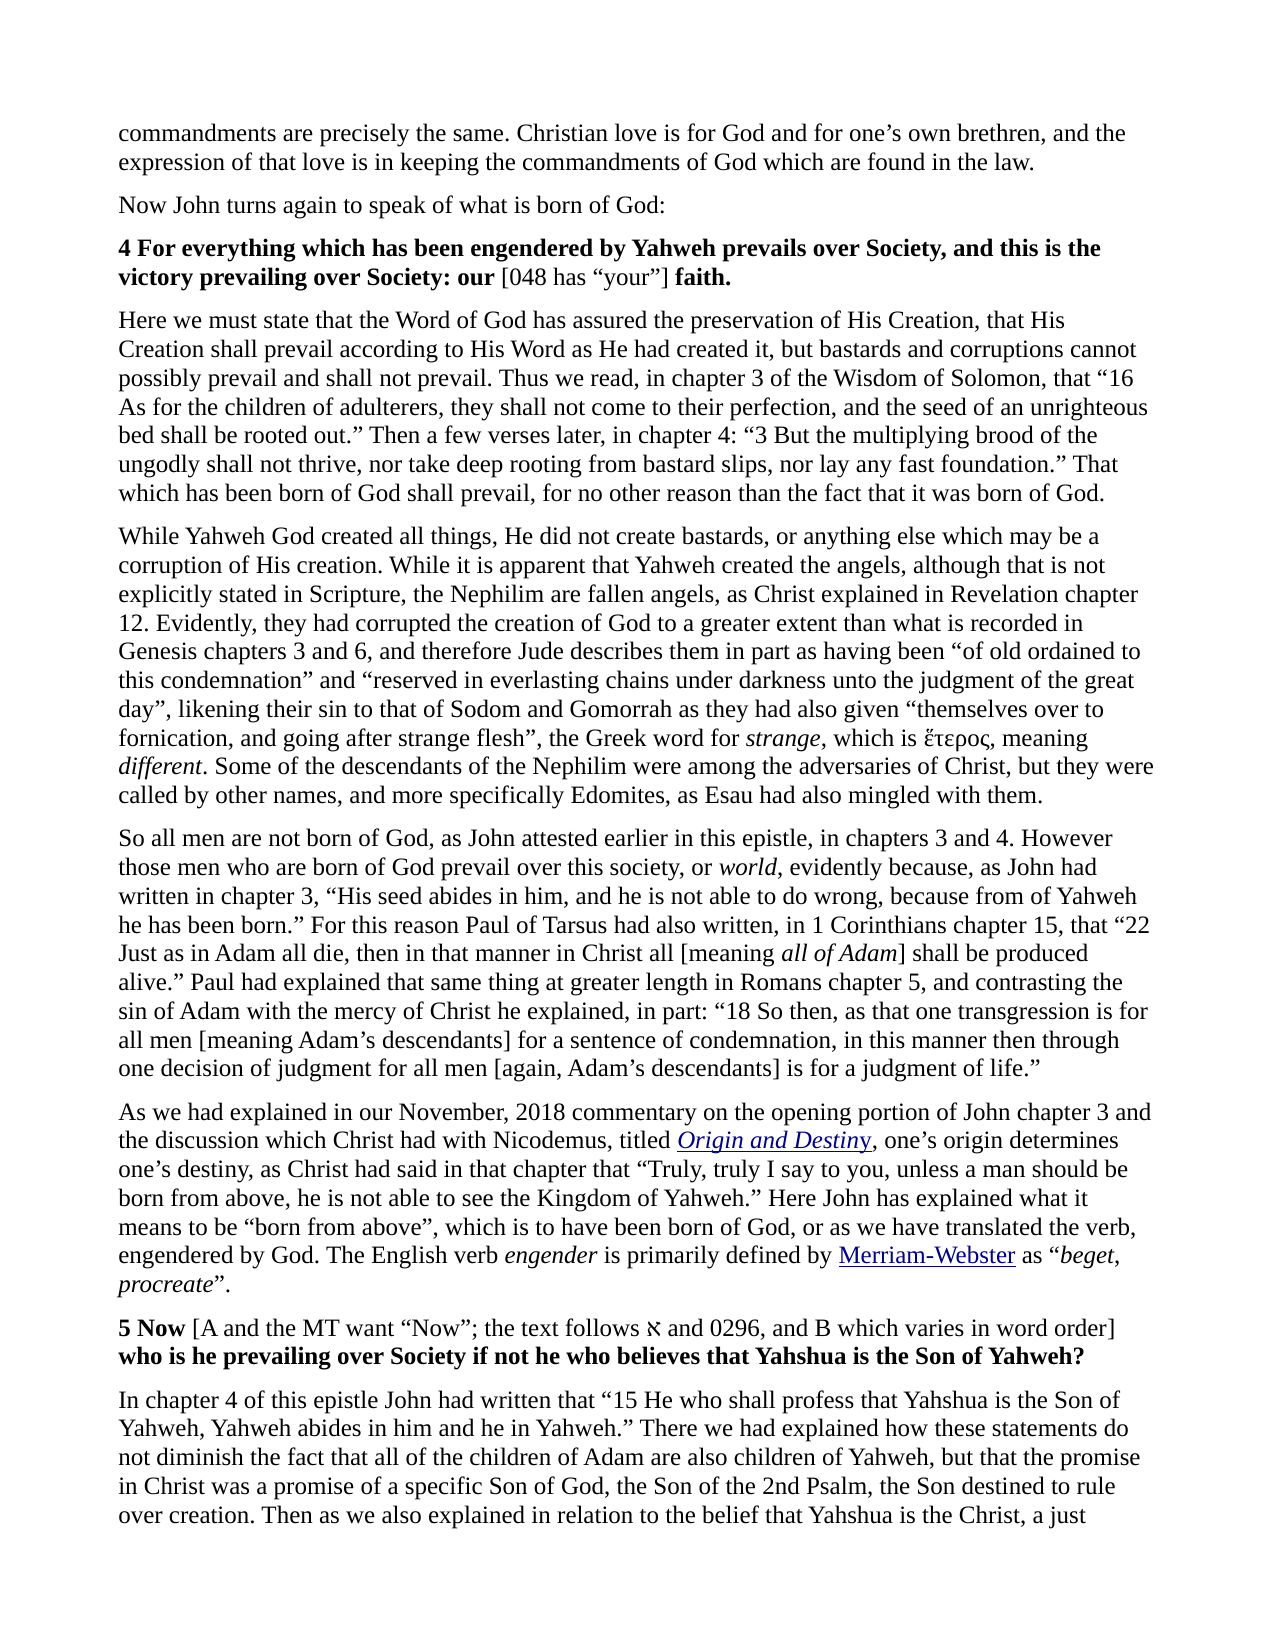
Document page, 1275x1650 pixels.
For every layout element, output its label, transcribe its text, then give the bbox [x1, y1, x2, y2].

text In chapter 4 of this epistle John had written that “15 He who shall profess that Yahshua is the Son of Yahweh, Yahweh abides in him and he in Yahweh.” There we had explained how these statements do not diminish the fact that all of the children of Adam are also children of Yahweh, but that the promise in Christ was a promise of a specific Son of God, the Son of the 2nd Psalm, the Son destined to rule over creation. Then as we also explained in relation to the belief that Yahshua is the Christ, a just [118, 1385, 1157, 1528]
text 5 Now [A and the MT want “Now”; the text follows א and 0296, and B which varies in word order] who is he prevailing over Society if not he who believes that Yahshua is the Son of Yahweh? [118, 1313, 1157, 1370]
text 4 For everything which has been engendered by Yahweh prevails over Society, and this is the victory prevailing over Society: our [048 has “your”] faith. [118, 233, 1157, 291]
text While Yahweh God created all things, He did not create bastards, or anything else which may be a corruption of His creation. While it is apparent that Yahweh created the angels, although that is not explicitly stated in Scripture, the Nephilim are fallen angels, as Christ explained in Revelation chapter 12. Evidently, they had corrupted the creation of God to a greater extent than what is recorded in Genesis chapters 3 and 6, and therefore Jude describes them in part as having been “of old ordained to this condemnation” and “reserved in everlasting chains under darkness unto the judgment of the great day”, likening their sin to that of Sodom and Gomorrah as they had also given “themselves over to fornication, and going after strange flesh”, the Greek word for strange, which is ἕτερος, meaning different. Some of the descendants of the Nephilim were among the adversaries of Christ, but they were called by other names, and more specifically Edomites, as Esau had also mingled with them. [118, 521, 1157, 809]
text As we had explained in our November, 2018 commentary on the opening portion of John chapter 3 and the discussion which Christ had with Nicodemus, titled Origin and Destiny, one’s origin determines one’s destiny, as Christ had said in that chapter that “Truly, truly I say to you, unless a man should be born from above, he is not able to see the Kingdom of Yahweh.” Here John has explained what it means to be “born from above”, which is to have been born of God, or as we have translated the verb, engendered by God. The English verb engender is primarily defined by Merriam-Webster as “beget, procreate”. [118, 1097, 1157, 1298]
text Now John turns again to speak of what is born of God: [118, 190, 1157, 219]
text commandments are precisely the same. Christian love is for God and for one’s own brethren, and the expression of that love is in keeping the commandments of God which are found in the law. [118, 118, 1157, 176]
text So all men are not born of God, as John attested earlier in this epistle, in chapters 3 and 4. However those men who are born of God prevail over this society, or world, evidently because, as John had written in chapter 3, “His seed abides in him, and he is not able to do wrong, because from of Yahweh he has been born.” For this reason Paul of Tarsus had also written, in 1 Corinthians chapter 15, that “22 Just as in Adam all die, then in that manner in Christ all [meaning all of Adam] shall be produced alive.” Paul had explained that same thing at greater length in Romans chapter 5, and contrasting the sin of Adam with the mercy of Christ he explained, in part: “18 So then, as that one transgression is for all men [meaning Adam’s descendants] for a sentence of condemnation, in this manner then through one decision of judgment for all men [again, Adam’s descendants] is for a judgment of life.” [118, 823, 1157, 1082]
text Here we must state that the Word of God has assured the preservation of His Creation, that His Creation shall prevail according to His Word as He had created it, but bastards and corruptions cannot possibly prevail and shall not prevail. Thus we read, in chapter 3 of the Wisdom of Solomon, that “16 As for the children of adulterers, they shall not come to their perfection, and the seed of an unrighteous bed shall be rooted out.” Then a few verses later, in chapter 4: “3 But the multiplying brood of the ungodly shall not thrive, nor take deep rooting from bastard slips, nor lay any fast foundation.” That which has been born of God shall prevail, for no other reason than the fact that it was born of God. [118, 306, 1157, 507]
